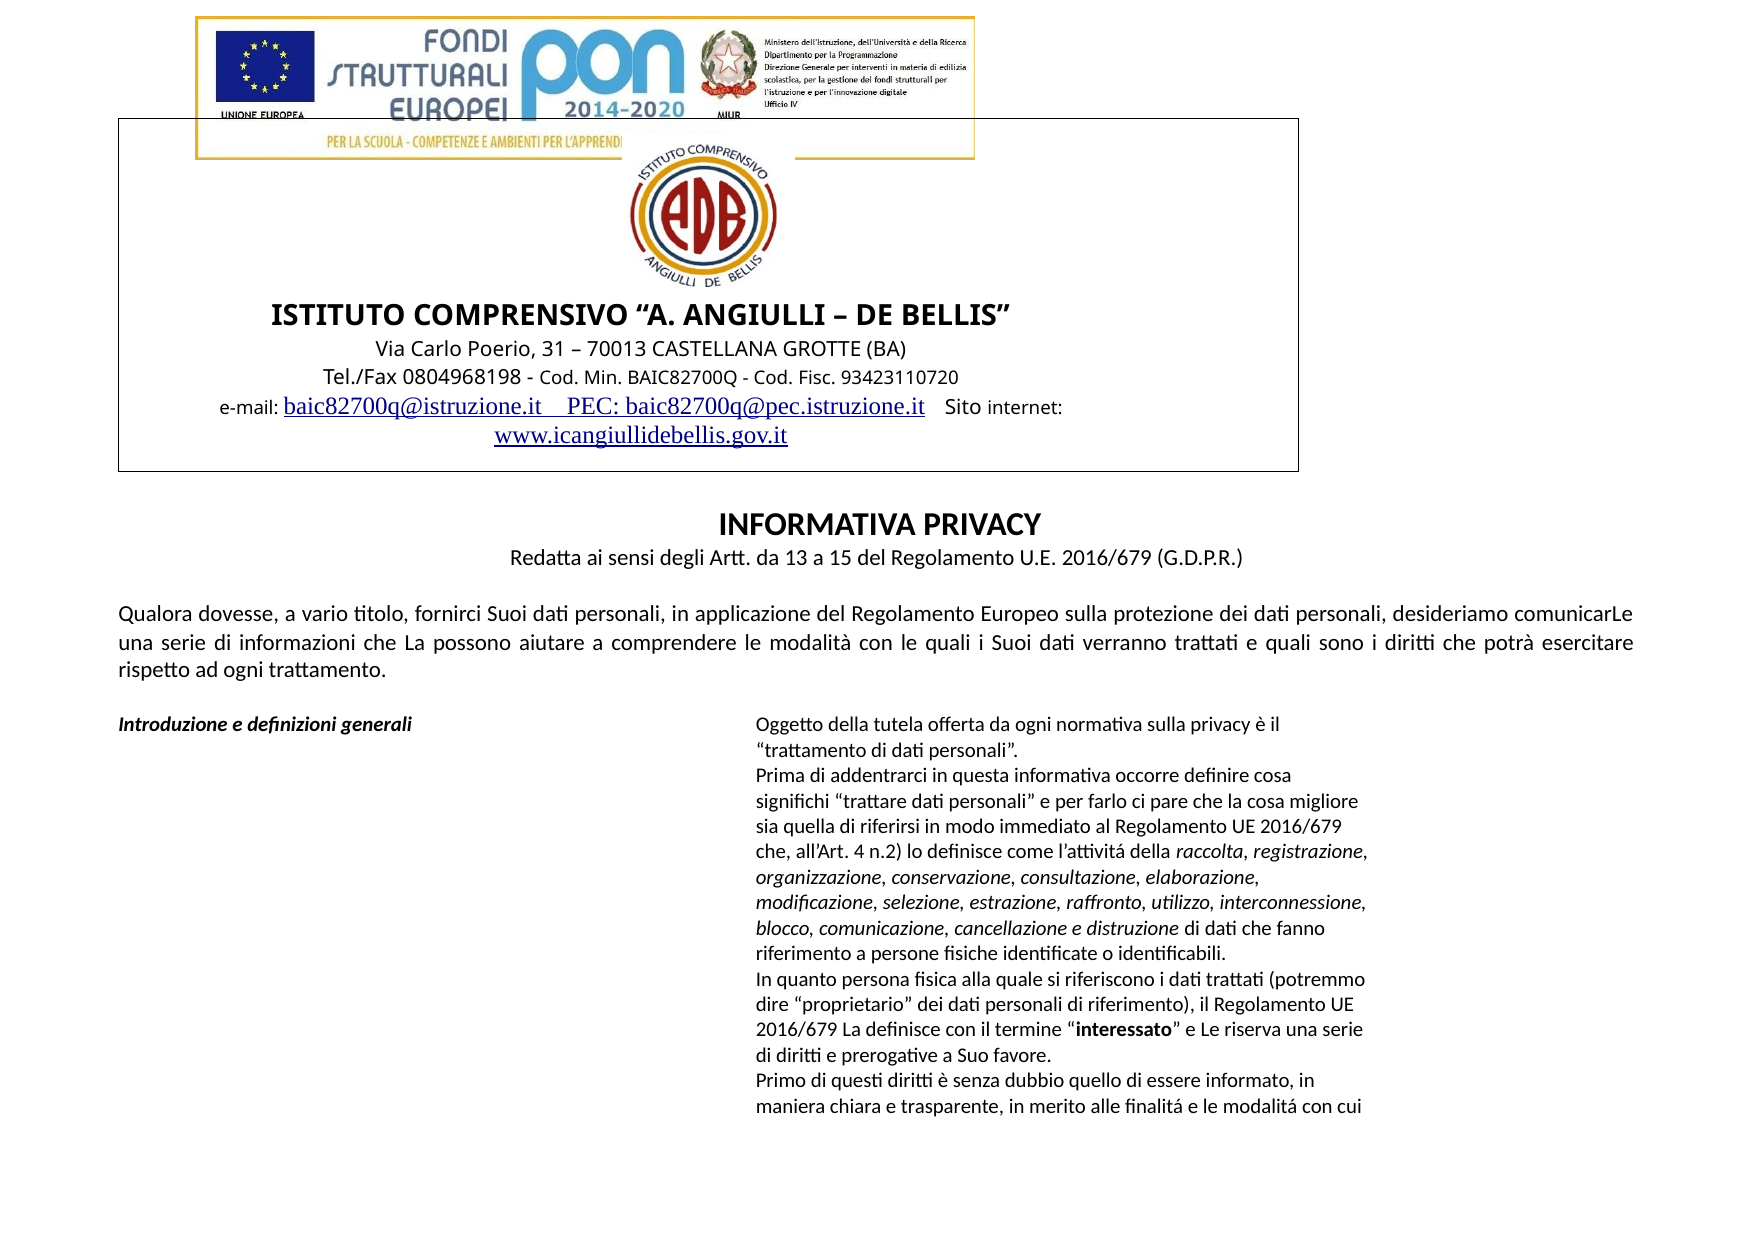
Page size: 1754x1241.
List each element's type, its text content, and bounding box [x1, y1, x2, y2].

table_header Oggetto della tutela offerta da ogni normativa sulla privacy è il “trattamento di dati personali”. Prima di addentrarci in questa informativa occorre definire cosa significhi “trattare dati personali” e per farlo ci pare che la cosa migliore sia quella di riferirsi in modo immediato al Regolamento UE 2016/679 che, all’Art. 4 n.2) lo definisce come l’attivitá della raccolta, registrazione, organizzazione, conservazione, consultazione, elaborazione, modificazione, selezione, estrazione, raffronto, utilizzo, interconnessione, blocco, comunicazione, cancellazione e distruzione di dati che fanno riferimento a persone fisiche identificate o identificabili. In quanto persona fisica alla quale si riferiscono i dati trattati (potremmo dire “proprietario” dei dati personali di riferimento), il Regolamento UE 2016/679 La definisce con il termine “interessato” e Le riserva una serie di diritti e prerogative a Suo favore. Primo di questi diritti è senza dubbio quello di essere informato, in maniera chiara e trasparente, in merito alle finalitá e le modalitá con cui [744, 712, 1382, 1118]
text Redatta ai sensi degli Artt. da 13 a 15 del Regolamento U.E. 2016/679 (G.D.P.R.) [118, 543, 1636, 572]
text Qualora dovesse, a vario titolo, fornirci Suoi dati personali, in applicazione del Regolamento Europeo sulla protezione dei dati personali, desideriamo comunicarLe una serie di informazioni che La possono aiutare a comprendere le modalità con le quali i Suoi dati verranno trattati e quali sono i diritti che potrà esercitare rispetto ad ogni trattamento. [118, 599, 1636, 684]
table_header [119, 119, 1298, 471]
text INFORMATIVA PRIVACY [118, 503, 1636, 543]
table_header Introduzione e definizioni generali [107, 712, 744, 1118]
